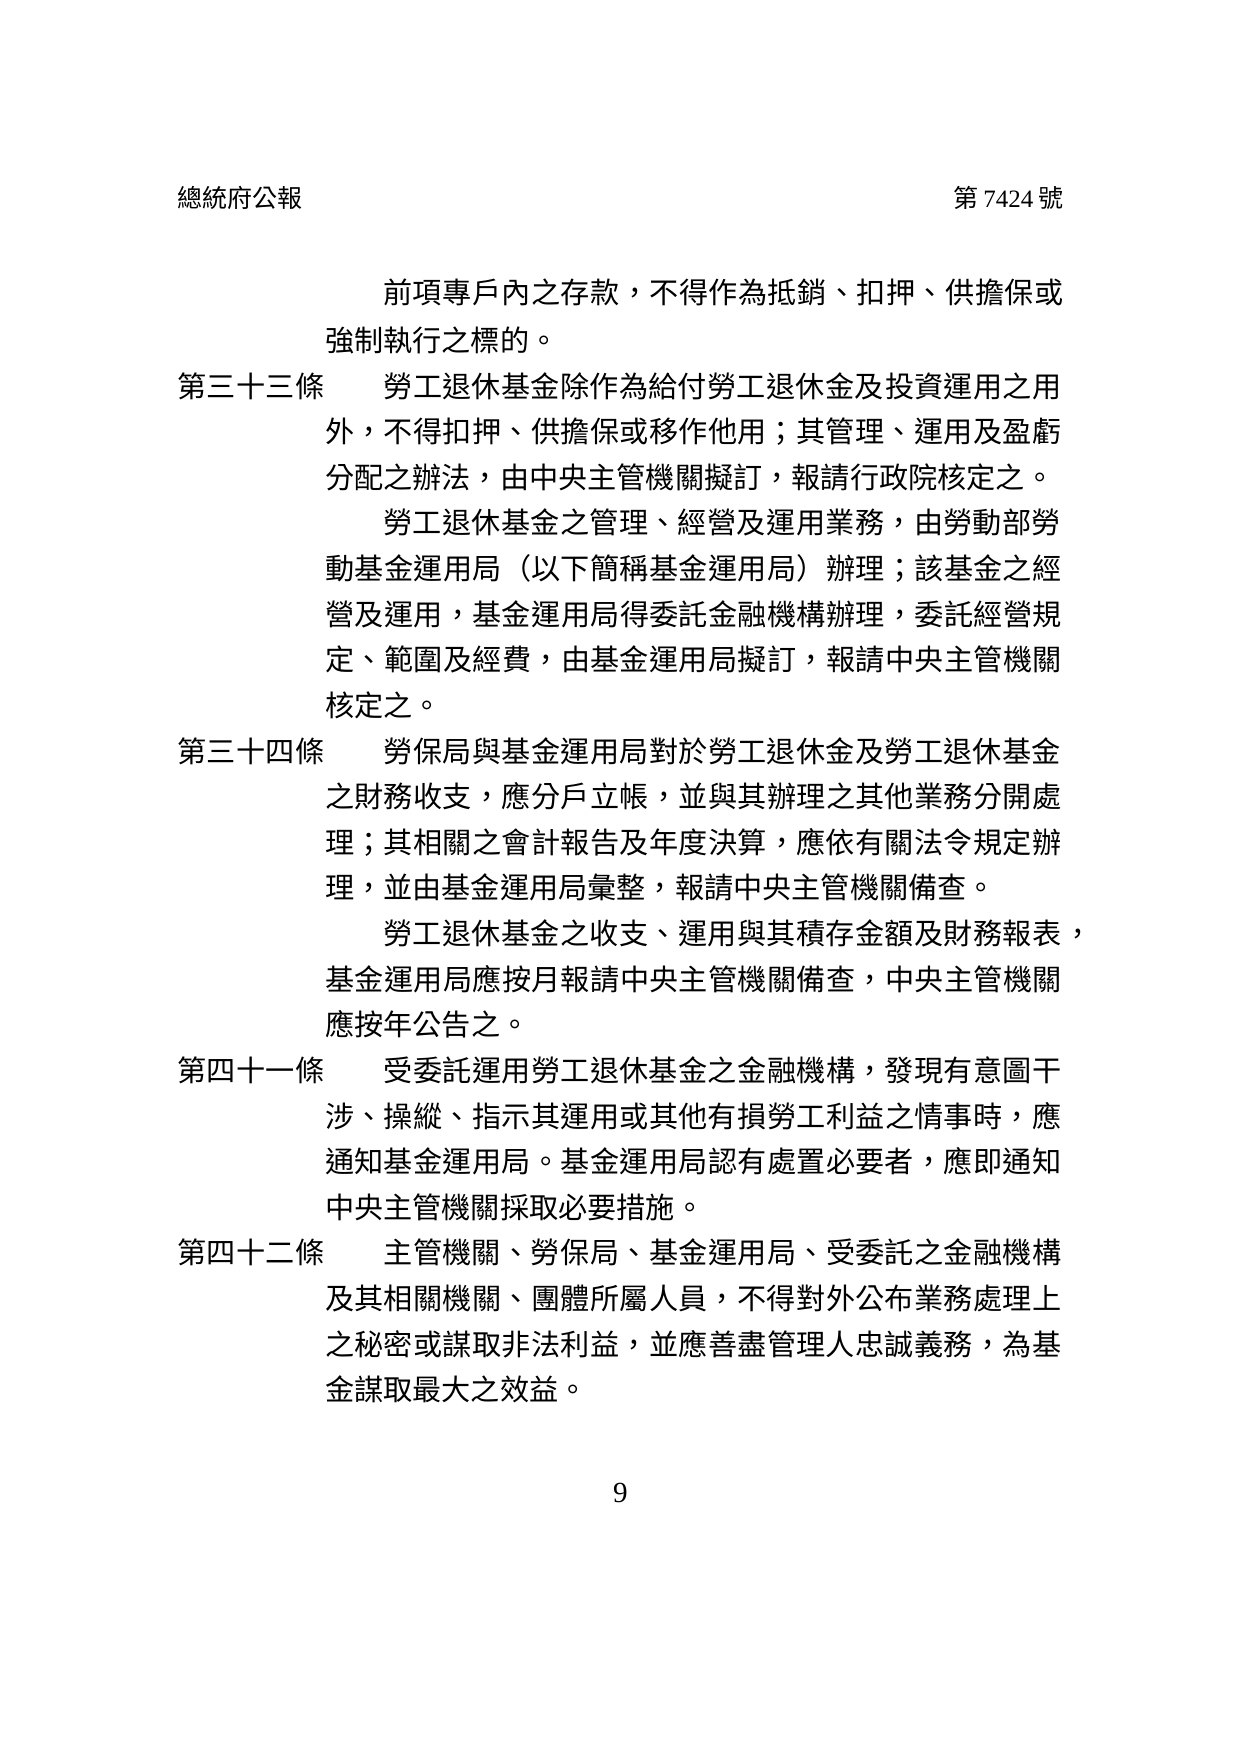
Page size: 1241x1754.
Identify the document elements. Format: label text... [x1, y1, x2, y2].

text 前項專戶內之存款，不得作為抵銷、扣押、供擔保或強制執行之標的。 [325, 266, 1063, 361]
text 勞工退休基金之管理、經營及運用業務，由勞動部勞動基金運用局（以下簡稱基金運用局）辦理；該基金之經營及運用，基金運用局得委託金融機構辦理，委託經營規定、範圍及經費，由基金運用局擬訂，報請中央主管機關核定之。 [325, 497, 1063, 726]
text 第三十四條 勞保局與基金運用局對於勞工退休金及勞工退休基金之財務收支，應分戶立帳，並與其辦理之其他業務分開處理；其相關之會計報告及年度決算，應依有關法令規定辦理，並由基金運用局彙整，報請中央主管機關備查。 [177, 726, 1063, 908]
text 勞工退休基金之收支、運用與其積存金額及財務報表，基金運用局應按月報請中央主管機關備查，中央主管機關應按年公告之。 [325, 908, 1063, 1045]
text 第四十二條 主管機關、勞保局、基金運用局、受委託之金融機構及其相關機關、團體所屬人員，不得對外公布業務處理上之秘密或謀取非法利益，並應善盡管理人忠誠義務，為基金謀取最大之效益。 [177, 1227, 1063, 1410]
text 第四十一條 受委託運用勞工退休基金之金融機構，發現有意圖干涉、操縱、指示其運用或其他有損勞工利益之情事時，應通知基金運用局。基金運用局認有處置必要者，應即通知中央主管機關採取必要措施。 [177, 1045, 1063, 1227]
text 第三十三條 勞工退休基金除作為給付勞工退休金及投資運用之用外，不得扣押、供擔保或移作他用；其管理、運用及盈虧分配之辦法，由中央主管機關擬訂，報請行政院核定之。 [177, 361, 1063, 497]
